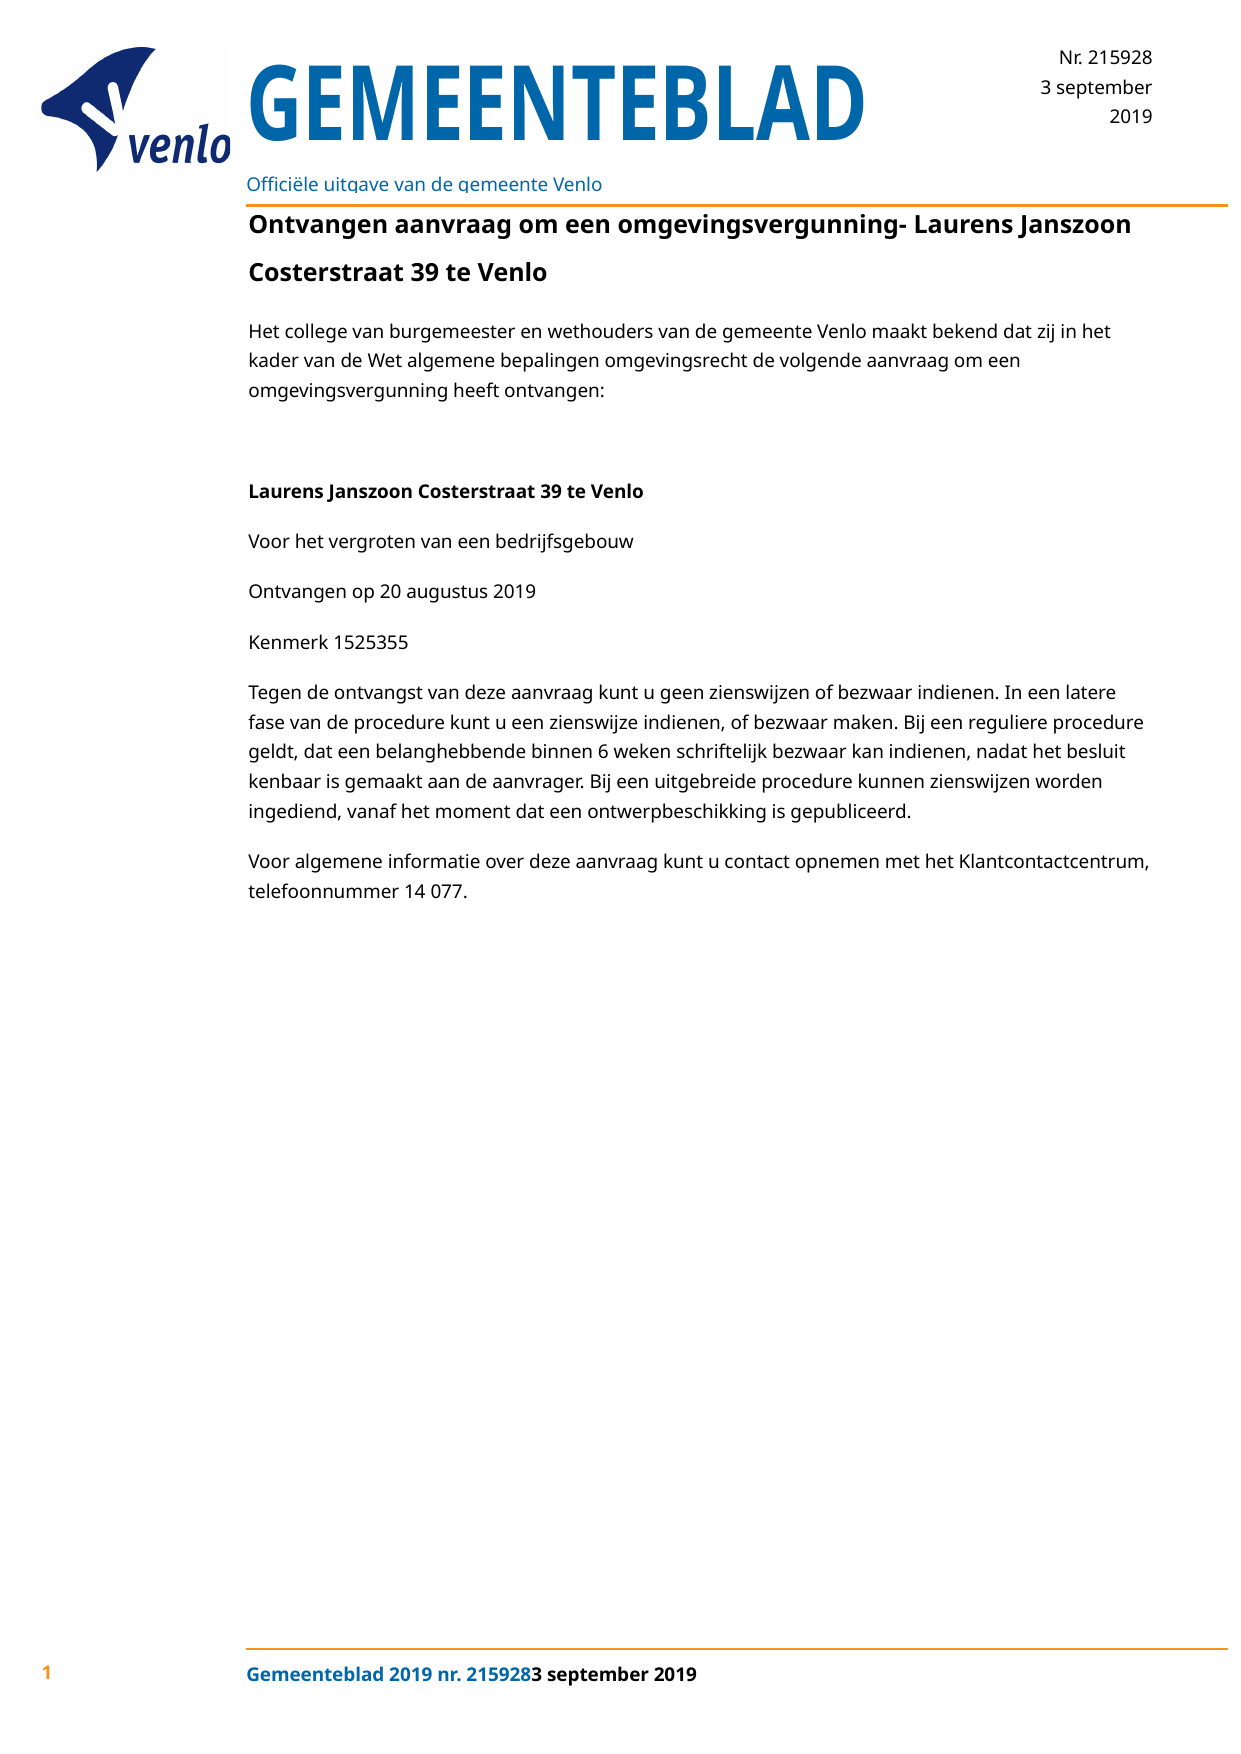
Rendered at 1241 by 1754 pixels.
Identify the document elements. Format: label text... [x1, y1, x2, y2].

picture [41, 47, 231, 172]
text Laurens Janszoon Costerstraat 39 te Venlo [248, 478, 1152, 504]
text Voor het vergroten van een bedrijfsgebouw [248, 528, 1152, 554]
text Ontvangen op 20 augustus 2019 [248, 579, 1152, 604]
text Tegen de ontvangst van deze aanvraag kunt u geen zienswijzen of bezwaar indienen. In een latere fase van de procedure kunt u een zienswijze indienen, of bezwaar maken. Bij een reguliere procedure geldt, dat een belanghebbende binnen 6 weken schriftelijk bezwaar kan indienen, nadat het besluit kenbaar is gemaakt aan de aanvrager. Bij een uitgebreide procedure kunnen zienswijzen worden ingediend, vanaf het moment dat een ontwerpbeschikking is gepubliceerd. [248, 679, 1152, 824]
text Voor algemene informatie over deze aanvraag kunt u contact opnemen met het Klantcontactcentrum, telefoonnummer 14 077. [248, 848, 1152, 904]
text Kenmerk 1525355 [248, 629, 1152, 655]
text Het college van burgemeester en wethouders van de gemeente Venlo maakt bekend dat zij in het kader van de Wet algemene bepalingen omgevingsrecht de volgende aanvraag om een omgevingsvergunning heeft ontvangen: [248, 318, 1152, 403]
text Ontvangen aanvraag om een omgevingsvergunning- Laurens Janszoon Costerstraat 39 te Venlo [248, 207, 1152, 288]
